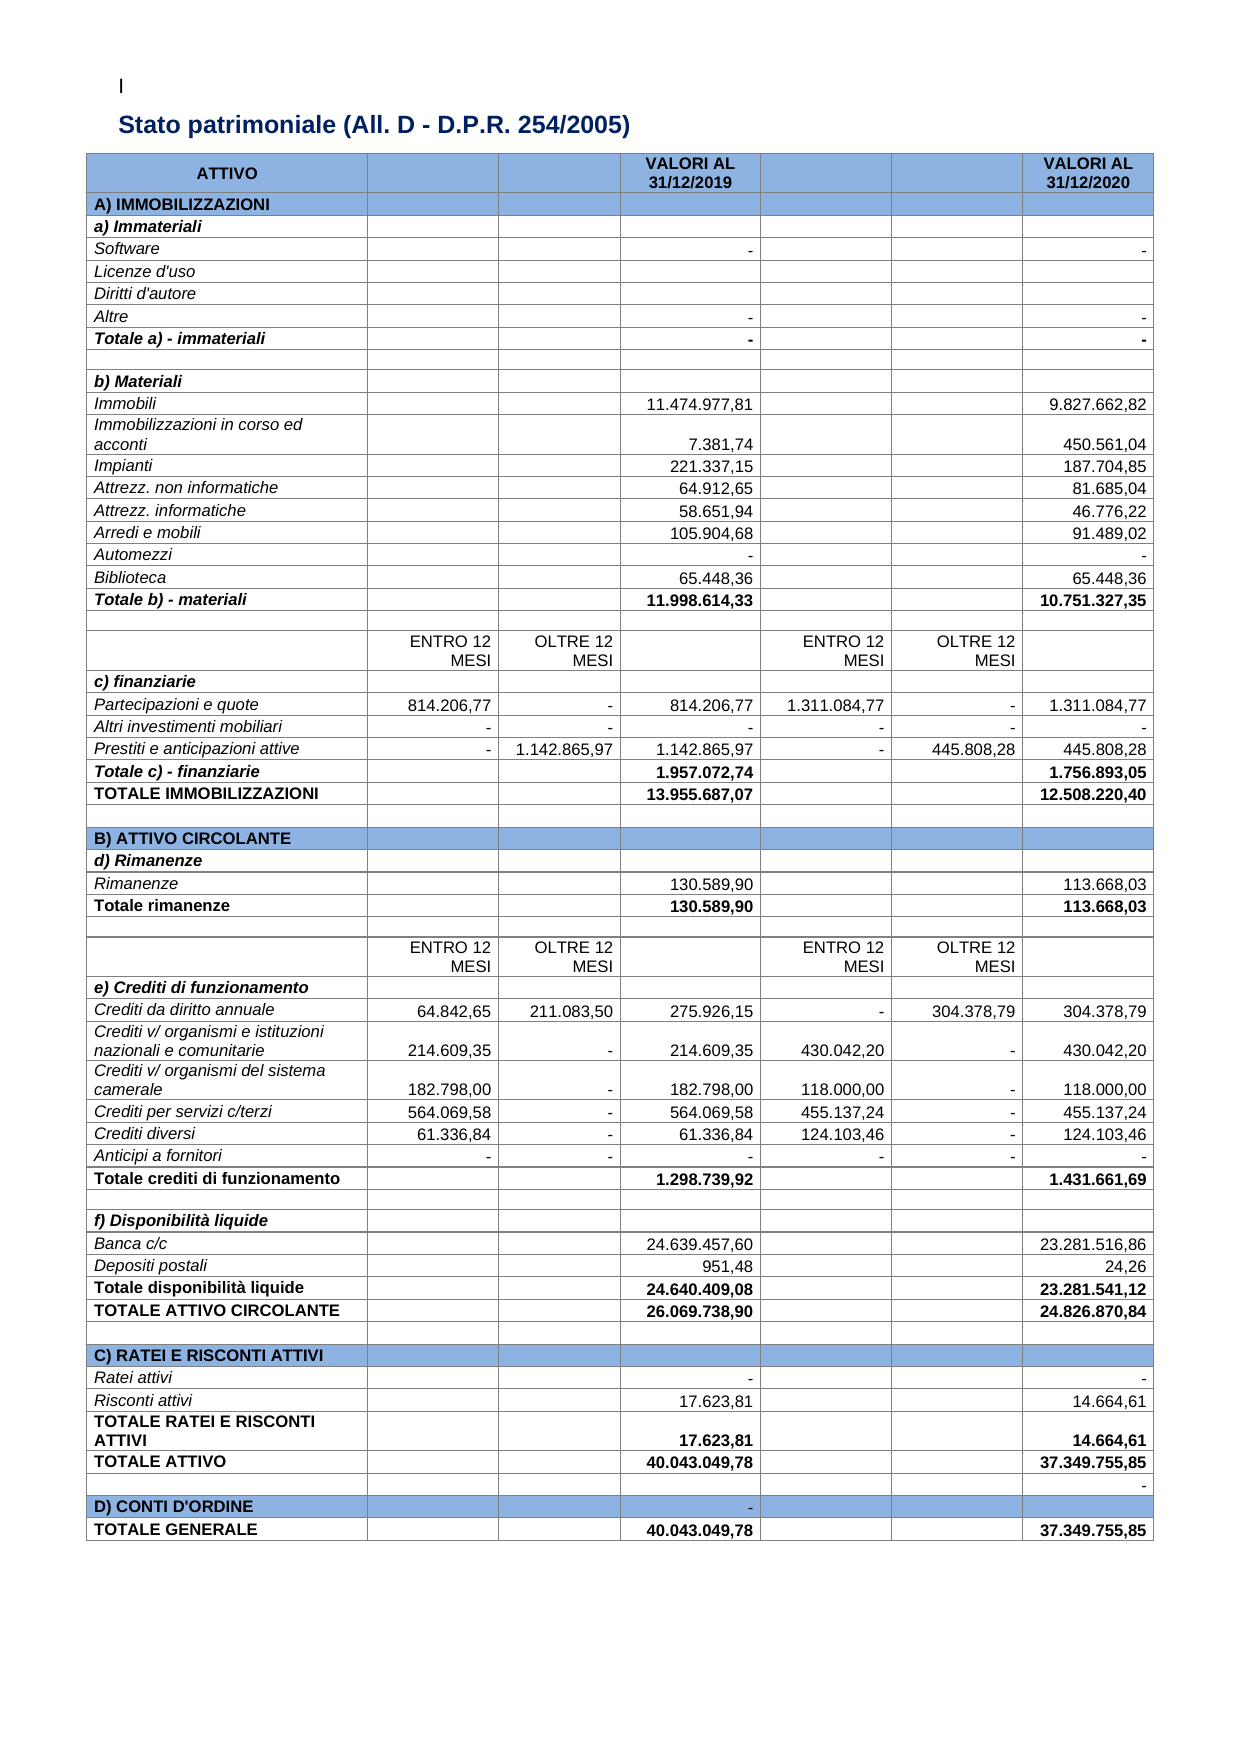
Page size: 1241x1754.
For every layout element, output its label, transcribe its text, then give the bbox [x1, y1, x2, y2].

table_cell [761, 305, 891, 327]
table_cell [621, 193, 760, 215]
table_cell [368, 1345, 498, 1366]
table_cell [499, 873, 620, 894]
table_cell [892, 1277, 1022, 1299]
table_cell - [368, 716, 498, 737]
table_cell 113.668,03 [1023, 895, 1153, 916]
table_cell [368, 522, 498, 543]
table_cell [892, 193, 1022, 215]
table_header [892, 154, 1022, 192]
table_cell [761, 415, 891, 453]
table_cell ENTRO 12 MESI [368, 631, 498, 670]
table_cell [499, 283, 620, 304]
table_cell [621, 1474, 760, 1495]
table_cell 814.206,77 [368, 693, 498, 714]
table_cell [621, 261, 760, 282]
table_cell - [1023, 1145, 1153, 1166]
table_cell 26.069.738,90 [621, 1300, 760, 1321]
table_cell - [499, 716, 620, 737]
table_cell [368, 477, 498, 498]
table_cell [761, 850, 891, 871]
table_cell Totale b) - materiali [87, 589, 367, 610]
table_cell - [892, 716, 1022, 737]
table_cell Attrezz. informatiche [87, 499, 367, 521]
table_cell 1.756.893,05 [1023, 760, 1153, 782]
table_cell [368, 1389, 498, 1411]
table_cell ENTRO 12 MESI [368, 938, 498, 976]
table_cell Software [87, 238, 367, 259]
table_cell [499, 1367, 620, 1388]
table_cell OLTRE 12 MESI [499, 938, 620, 976]
table_cell [761, 283, 891, 304]
table_cell 455.137,24 [761, 1100, 891, 1122]
table_cell [761, 611, 891, 630]
table_cell Immobili [87, 393, 367, 414]
table_cell [368, 1233, 498, 1254]
table_cell [761, 760, 891, 782]
table_cell 430.042,20 [1023, 1022, 1153, 1060]
table_cell [499, 499, 620, 521]
table_cell C) RATEI E RISCONTI ATTIVI [87, 1345, 367, 1366]
table_cell - [499, 1123, 620, 1144]
table_cell [368, 828, 498, 849]
table_cell D) CONTI D'ORDINE [87, 1496, 367, 1517]
table_cell [892, 805, 1022, 827]
table_cell [621, 1345, 760, 1366]
table_cell Anticipi a fornitori [87, 1145, 367, 1166]
table_cell [892, 1255, 1022, 1276]
table_cell Biblioteca [87, 566, 367, 588]
table_cell [499, 850, 620, 871]
table_cell [499, 1168, 620, 1189]
table_cell 23.281.516,86 [1023, 1233, 1153, 1254]
table_cell [892, 1412, 1022, 1450]
table_cell Crediti v/ organismi e istituzioni nazionali e comunitarie [87, 1022, 367, 1060]
table_cell [368, 1255, 498, 1276]
table_cell 65.448,36 [621, 566, 760, 588]
table_cell [892, 522, 1022, 543]
table_cell - [1023, 544, 1153, 565]
table_cell 11.998.614,33 [621, 589, 760, 610]
table_cell [761, 1322, 891, 1343]
table_cell [761, 566, 891, 588]
table_cell [761, 328, 891, 349]
table_cell [499, 261, 620, 282]
table_cell [368, 415, 498, 453]
table_cell - [761, 738, 891, 759]
table_cell 13.955.687,07 [621, 783, 760, 804]
table_cell [1023, 216, 1153, 237]
table_cell [499, 305, 620, 327]
table_cell Immobilizzazioni in corso ed acconti [87, 415, 367, 453]
table_cell [761, 1300, 891, 1321]
table_cell [621, 1190, 760, 1209]
table_cell [761, 1518, 891, 1539]
table_cell [761, 1255, 891, 1276]
table_cell [761, 1233, 891, 1254]
table_cell Totale disponibilità liquide [87, 1277, 367, 1299]
table_cell [892, 671, 1022, 692]
table_cell [368, 499, 498, 521]
table_cell 1.142.865,97 [621, 738, 760, 759]
table_cell [499, 671, 620, 692]
table_cell 23.281.541,12 [1023, 1277, 1153, 1299]
table_cell [892, 283, 1022, 304]
table_cell [761, 805, 891, 827]
table_cell 564.069,58 [368, 1100, 498, 1122]
table_cell 24.640.409,08 [621, 1277, 760, 1299]
table_cell Ratei attivi [87, 1367, 367, 1388]
table_cell [761, 1190, 891, 1209]
table_cell 130.589,90 [621, 895, 760, 916]
table_cell 214.609,35 [368, 1022, 498, 1060]
table_cell [761, 522, 891, 543]
table_cell [499, 544, 620, 565]
table_cell [87, 631, 367, 670]
table_cell [499, 350, 620, 369]
table_cell [621, 350, 760, 369]
table_cell 304.378,79 [892, 999, 1022, 1021]
table_cell [761, 1412, 891, 1450]
table_cell [499, 1190, 620, 1209]
table_cell - [1023, 238, 1153, 259]
table_cell [761, 1345, 891, 1366]
table_cell 1.142.865,97 [499, 738, 620, 759]
table_cell [499, 805, 620, 827]
table_cell 14.664,61 [1023, 1389, 1153, 1411]
table_cell - [621, 1496, 760, 1517]
table_cell Impianti [87, 455, 367, 476]
table_cell [892, 783, 1022, 804]
table_cell [368, 850, 498, 871]
table_cell 182.798,00 [368, 1061, 498, 1099]
table_cell - [1023, 305, 1153, 327]
table_cell [761, 216, 891, 237]
table_cell [761, 589, 891, 610]
table_cell [499, 477, 620, 498]
table_cell [892, 1518, 1022, 1539]
table_cell 275.926,15 [621, 999, 760, 1021]
table_cell [499, 1300, 620, 1321]
table_cell [368, 977, 498, 998]
table_cell [621, 283, 760, 304]
table_cell [368, 760, 498, 782]
table_cell [761, 544, 891, 565]
table_header [761, 154, 891, 192]
table_cell [368, 1168, 498, 1189]
table_cell [761, 1367, 891, 1388]
table_cell 1.298.739,92 [621, 1168, 760, 1189]
table_cell - [761, 999, 891, 1021]
table_cell [621, 611, 760, 630]
table_cell Automezzi [87, 544, 367, 565]
table_cell [761, 1168, 891, 1189]
table_cell [892, 850, 1022, 871]
table_cell [87, 1190, 367, 1209]
table_cell - [761, 1145, 891, 1166]
table_cell [368, 350, 498, 369]
table_cell [1023, 917, 1153, 936]
table_cell [368, 393, 498, 414]
table_cell 64.842,65 [368, 999, 498, 1021]
table_cell [368, 1518, 498, 1539]
table_cell [761, 455, 891, 476]
table_cell [368, 1412, 498, 1450]
table_cell Altre [87, 305, 367, 327]
table_cell [499, 1496, 620, 1517]
table_cell [1023, 1322, 1153, 1343]
table_cell [892, 477, 1022, 498]
table_cell Crediti diversi [87, 1123, 367, 1144]
table_cell [761, 1389, 891, 1411]
table_cell 814.206,77 [621, 693, 760, 714]
table_cell [368, 611, 498, 630]
table_cell [499, 1322, 620, 1343]
table_cell [87, 611, 367, 630]
table_cell [87, 938, 367, 976]
table_cell [892, 1496, 1022, 1517]
table_cell [761, 1277, 891, 1299]
table_cell - [368, 738, 498, 759]
table_cell Banca c/c [87, 1233, 367, 1254]
table_cell - [499, 1022, 620, 1060]
table_cell - [892, 1123, 1022, 1144]
table_cell [621, 1322, 760, 1343]
table_cell [499, 393, 620, 414]
table_cell [368, 193, 498, 215]
table_cell - [499, 1100, 620, 1122]
table_cell 951,48 [621, 1255, 760, 1276]
table_cell [1023, 805, 1153, 827]
table_cell 450.561,04 [1023, 415, 1153, 453]
table_cell [499, 1345, 620, 1366]
table_cell Totale rimanenze [87, 895, 367, 916]
table_cell [1023, 631, 1153, 670]
table_cell [368, 805, 498, 827]
table_cell [1023, 1496, 1153, 1517]
table_cell [499, 1389, 620, 1411]
table_cell [499, 828, 620, 849]
table_cell Diritti d'autore [87, 283, 367, 304]
table_cell 214.609,35 [621, 1022, 760, 1060]
table_cell 113.668,03 [1023, 873, 1153, 894]
table_cell - [1023, 328, 1153, 349]
table_cell [892, 1389, 1022, 1411]
table_cell 124.103,46 [761, 1123, 891, 1144]
table_cell [499, 589, 620, 610]
table_cell 24.826.870,84 [1023, 1300, 1153, 1321]
table_cell - [621, 1145, 760, 1166]
table_cell - [621, 238, 760, 259]
table_cell A) IMMOBILIZZAZIONI [87, 193, 367, 215]
table_cell b) Materiali [87, 370, 367, 392]
table_cell [368, 370, 498, 392]
table_cell [892, 238, 1022, 259]
table_cell [499, 895, 620, 916]
table_cell [761, 783, 891, 804]
table_cell TOTALE ATTIVO [87, 1451, 367, 1472]
table_cell 430.042,20 [761, 1022, 891, 1060]
table_cell [368, 1190, 498, 1209]
table_cell [368, 328, 498, 349]
table_cell [368, 305, 498, 327]
table_cell [892, 611, 1022, 630]
table_cell [499, 370, 620, 392]
table_cell [368, 783, 498, 804]
table_cell 455.137,24 [1023, 1100, 1153, 1122]
table_cell [761, 477, 891, 498]
table_cell [499, 328, 620, 349]
table_cell 7.381,74 [621, 415, 760, 453]
table_cell Attrezz. non informatiche [87, 477, 367, 498]
table_cell [499, 1412, 620, 1450]
table_cell [892, 566, 1022, 588]
table_cell [368, 261, 498, 282]
table_cell 46.776,22 [1023, 499, 1153, 521]
table_cell 105.904,68 [621, 522, 760, 543]
table_cell 12.508.220,40 [1023, 783, 1153, 804]
table_cell - [1023, 716, 1153, 737]
table_cell [87, 805, 367, 827]
table_cell 17.623,81 [621, 1412, 760, 1450]
table_cell [499, 1210, 620, 1231]
table_cell 130.589,90 [621, 873, 760, 894]
table_cell [499, 1451, 620, 1472]
table_cell [368, 1322, 498, 1343]
table_cell - [892, 1100, 1022, 1122]
table_cell [621, 977, 760, 998]
table_cell [761, 393, 891, 414]
table_cell [1023, 1345, 1153, 1366]
table_cell 445.808,28 [1023, 738, 1153, 759]
table_cell 564.069,58 [621, 1100, 760, 1122]
table_cell [1023, 671, 1153, 692]
table_cell OLTRE 12 MESI [892, 938, 1022, 976]
table_cell [368, 544, 498, 565]
table_cell 211.083,50 [499, 999, 620, 1021]
table_cell [621, 850, 760, 871]
table_cell [761, 370, 891, 392]
table_cell 14.664,61 [1023, 1412, 1153, 1450]
table_cell - [892, 1061, 1022, 1099]
table_cell [761, 193, 891, 215]
table_cell [368, 1277, 498, 1299]
table_cell [892, 1210, 1022, 1231]
table_cell 221.337,15 [621, 455, 760, 476]
table_cell - [621, 1367, 760, 1388]
table_cell [761, 499, 891, 521]
table_cell 9.827.662,82 [1023, 393, 1153, 414]
text Stato patrimoniale (All. D - D.P.R. 254/2005) [118, 110, 1122, 138]
table_cell - [621, 716, 760, 737]
table_cell Crediti per servizi c/terzi [87, 1100, 367, 1122]
table_cell - [1023, 1367, 1153, 1388]
table_cell [892, 917, 1022, 936]
table_cell Totale crediti di funzionamento [87, 1168, 367, 1189]
table_cell Depositi postali [87, 1255, 367, 1276]
table_cell 24.639.457,60 [621, 1233, 760, 1254]
table_cell [499, 917, 620, 936]
table_cell [368, 1300, 498, 1321]
table_cell [499, 783, 620, 804]
table_cell - [892, 1145, 1022, 1166]
table_cell [87, 917, 367, 936]
table_cell [892, 1367, 1022, 1388]
table_cell [368, 283, 498, 304]
table_cell [499, 566, 620, 588]
table_cell - [499, 1061, 620, 1099]
table_cell [368, 873, 498, 894]
table_cell [499, 216, 620, 237]
table_cell 10.751.327,35 [1023, 589, 1153, 610]
table_cell 58.651,94 [621, 499, 760, 521]
table_cell [499, 977, 620, 998]
table_cell [761, 671, 891, 692]
table_cell 61.336,84 [368, 1123, 498, 1144]
table_cell Crediti v/ organismi del sistema camerale [87, 1061, 367, 1099]
table_cell [1023, 350, 1153, 369]
table_cell [621, 828, 760, 849]
table_cell [368, 1496, 498, 1517]
table_cell - [892, 1022, 1022, 1060]
table_cell 91.489,02 [1023, 522, 1153, 543]
table_cell [892, 1451, 1022, 1472]
table_header ATTIVO [87, 154, 367, 192]
text I [118, 74, 1122, 98]
table_cell [499, 611, 620, 630]
table_cell [621, 805, 760, 827]
table_cell [87, 350, 367, 369]
table_cell Totale c) - finanziarie [87, 760, 367, 782]
table_cell - [892, 693, 1022, 714]
table_cell [761, 873, 891, 894]
table_cell 37.349.755,85 [1023, 1451, 1153, 1472]
table_cell OLTRE 12 MESI [892, 631, 1022, 670]
table_cell [621, 216, 760, 237]
table_cell [621, 917, 760, 936]
table_cell [892, 873, 1022, 894]
table_cell 61.336,84 [621, 1123, 760, 1144]
table_cell [892, 415, 1022, 453]
table_cell 11.474.977,81 [621, 393, 760, 414]
table_cell [892, 350, 1022, 369]
table_cell [892, 1322, 1022, 1343]
table_cell 1.311.084,77 [761, 693, 891, 714]
table_cell [892, 216, 1022, 237]
table_cell [1023, 850, 1153, 871]
table_cell [1023, 1190, 1153, 1209]
table_cell [892, 544, 1022, 565]
table_cell [368, 455, 498, 476]
table_cell [892, 393, 1022, 414]
table_cell [499, 1474, 620, 1495]
table_cell 124.103,46 [1023, 1123, 1153, 1144]
table_cell [621, 631, 760, 670]
table_header [368, 154, 498, 192]
table_cell [892, 1345, 1022, 1366]
table_cell B) ATTIVO CIRCOLANTE [87, 828, 367, 849]
table_cell 81.685,04 [1023, 477, 1153, 498]
table_cell - [621, 544, 760, 565]
table_cell [761, 828, 891, 849]
table_cell 118.000,00 [1023, 1061, 1153, 1099]
table_cell [368, 1451, 498, 1472]
table_cell Partecipazioni e quote [87, 693, 367, 714]
table_cell [761, 1474, 891, 1495]
table_header VALORI AL 31/12/2020 [1023, 154, 1153, 192]
table_cell [368, 238, 498, 259]
table_cell 40.043.049,78 [621, 1518, 760, 1539]
table_cell [892, 1300, 1022, 1321]
table_cell [1023, 611, 1153, 630]
table_cell Rimanenze [87, 873, 367, 894]
table_cell - [368, 1145, 498, 1166]
table_cell [892, 977, 1022, 998]
table_cell TOTALE GENERALE [87, 1518, 367, 1539]
table_cell [1023, 828, 1153, 849]
table_cell [892, 828, 1022, 849]
table_cell [1023, 977, 1153, 998]
table_cell [1023, 283, 1153, 304]
table_cell - [1023, 1474, 1153, 1495]
table_cell [499, 455, 620, 476]
table_cell [368, 216, 498, 237]
table_cell Prestiti e anticipazioni attive [87, 738, 367, 759]
table_cell [761, 238, 891, 259]
table_cell d) Rimanenze [87, 850, 367, 871]
table_cell [368, 895, 498, 916]
table_header [499, 154, 620, 192]
table_cell [761, 1496, 891, 1517]
table_cell [761, 350, 891, 369]
table_cell [368, 917, 498, 936]
table_cell 118.000,00 [761, 1061, 891, 1099]
table_cell OLTRE 12 MESI [499, 631, 620, 670]
table_cell - [621, 305, 760, 327]
table_cell [761, 917, 891, 936]
table_cell [368, 589, 498, 610]
table_cell c) finanziarie [87, 671, 367, 692]
table_cell a) Immateriali [87, 216, 367, 237]
table_cell [892, 760, 1022, 782]
table_cell 182.798,00 [621, 1061, 760, 1099]
table_cell [761, 1210, 891, 1231]
table_cell 40.043.049,78 [621, 1451, 760, 1472]
table_cell [499, 1233, 620, 1254]
table_cell [892, 499, 1022, 521]
table_cell [499, 760, 620, 782]
table_cell [368, 671, 498, 692]
table_cell 65.448,36 [1023, 566, 1153, 588]
table_cell [892, 1233, 1022, 1254]
table_cell Altri investimenti mobiliari [87, 716, 367, 737]
table_cell 187.704,85 [1023, 455, 1153, 476]
table_cell ENTRO 12 MESI [761, 631, 891, 670]
table_cell [1023, 938, 1153, 976]
table_cell [1023, 370, 1153, 392]
table_cell [499, 1277, 620, 1299]
table_cell 1.957.072,74 [621, 760, 760, 782]
table_cell [892, 1190, 1022, 1209]
table_cell - [499, 693, 620, 714]
table_cell - [621, 328, 760, 349]
table_cell [499, 238, 620, 259]
table_cell Licenze d'uso [87, 261, 367, 282]
table_cell Risconti attivi [87, 1389, 367, 1411]
table_cell Totale a) - immateriali [87, 328, 367, 349]
table_cell 17.623,81 [621, 1389, 760, 1411]
table_cell [761, 261, 891, 282]
table_cell [1023, 261, 1153, 282]
table_cell [499, 193, 620, 215]
table_cell [368, 1210, 498, 1231]
table_cell [892, 1168, 1022, 1189]
table_cell 37.349.755,85 [1023, 1518, 1153, 1539]
table_cell [892, 455, 1022, 476]
table_cell TOTALE ATTIVO CIRCOLANTE [87, 1300, 367, 1321]
table_cell [761, 895, 891, 916]
table_cell Crediti da diritto annuale [87, 999, 367, 1021]
table_cell [892, 305, 1022, 327]
table_cell [761, 977, 891, 998]
table_cell [368, 1474, 498, 1495]
table_cell ENTRO 12 MESI [761, 938, 891, 976]
table_cell 64.912,65 [621, 477, 760, 498]
table_cell [761, 1451, 891, 1472]
table_cell e) Crediti di funzionamento [87, 977, 367, 998]
table_cell 445.808,28 [892, 738, 1022, 759]
table_cell [499, 522, 620, 543]
table_cell [621, 1210, 760, 1231]
table_cell [499, 415, 620, 453]
table_cell [499, 1518, 620, 1539]
table_cell [892, 261, 1022, 282]
table_cell [1023, 193, 1153, 215]
table_cell Arredi e mobili [87, 522, 367, 543]
table_cell [892, 589, 1022, 610]
table_cell 1.431.661,69 [1023, 1168, 1153, 1189]
table_cell [1023, 1210, 1153, 1231]
table_cell f) Disponibilità liquide [87, 1210, 367, 1231]
table_cell TOTALE RATEI E RISCONTI ATTIVI [87, 1412, 367, 1450]
table_cell [87, 1474, 367, 1495]
table_cell [892, 370, 1022, 392]
table_cell [621, 938, 760, 976]
table_cell [368, 566, 498, 588]
table_cell [892, 1474, 1022, 1495]
table_cell [368, 1367, 498, 1388]
table_cell [892, 328, 1022, 349]
table_cell [892, 895, 1022, 916]
table_cell TOTALE IMMOBILIZZAZIONI [87, 783, 367, 804]
table_cell [621, 671, 760, 692]
table_cell 24,26 [1023, 1255, 1153, 1276]
table_cell 1.311.084,77 [1023, 693, 1153, 714]
table_cell [499, 1255, 620, 1276]
table_cell 304.378,79 [1023, 999, 1153, 1021]
table_header VALORI AL 31/12/2019 [621, 154, 760, 192]
table_cell [87, 1322, 367, 1343]
table_cell - [499, 1145, 620, 1166]
table_cell - [761, 716, 891, 737]
table_cell [621, 370, 760, 392]
